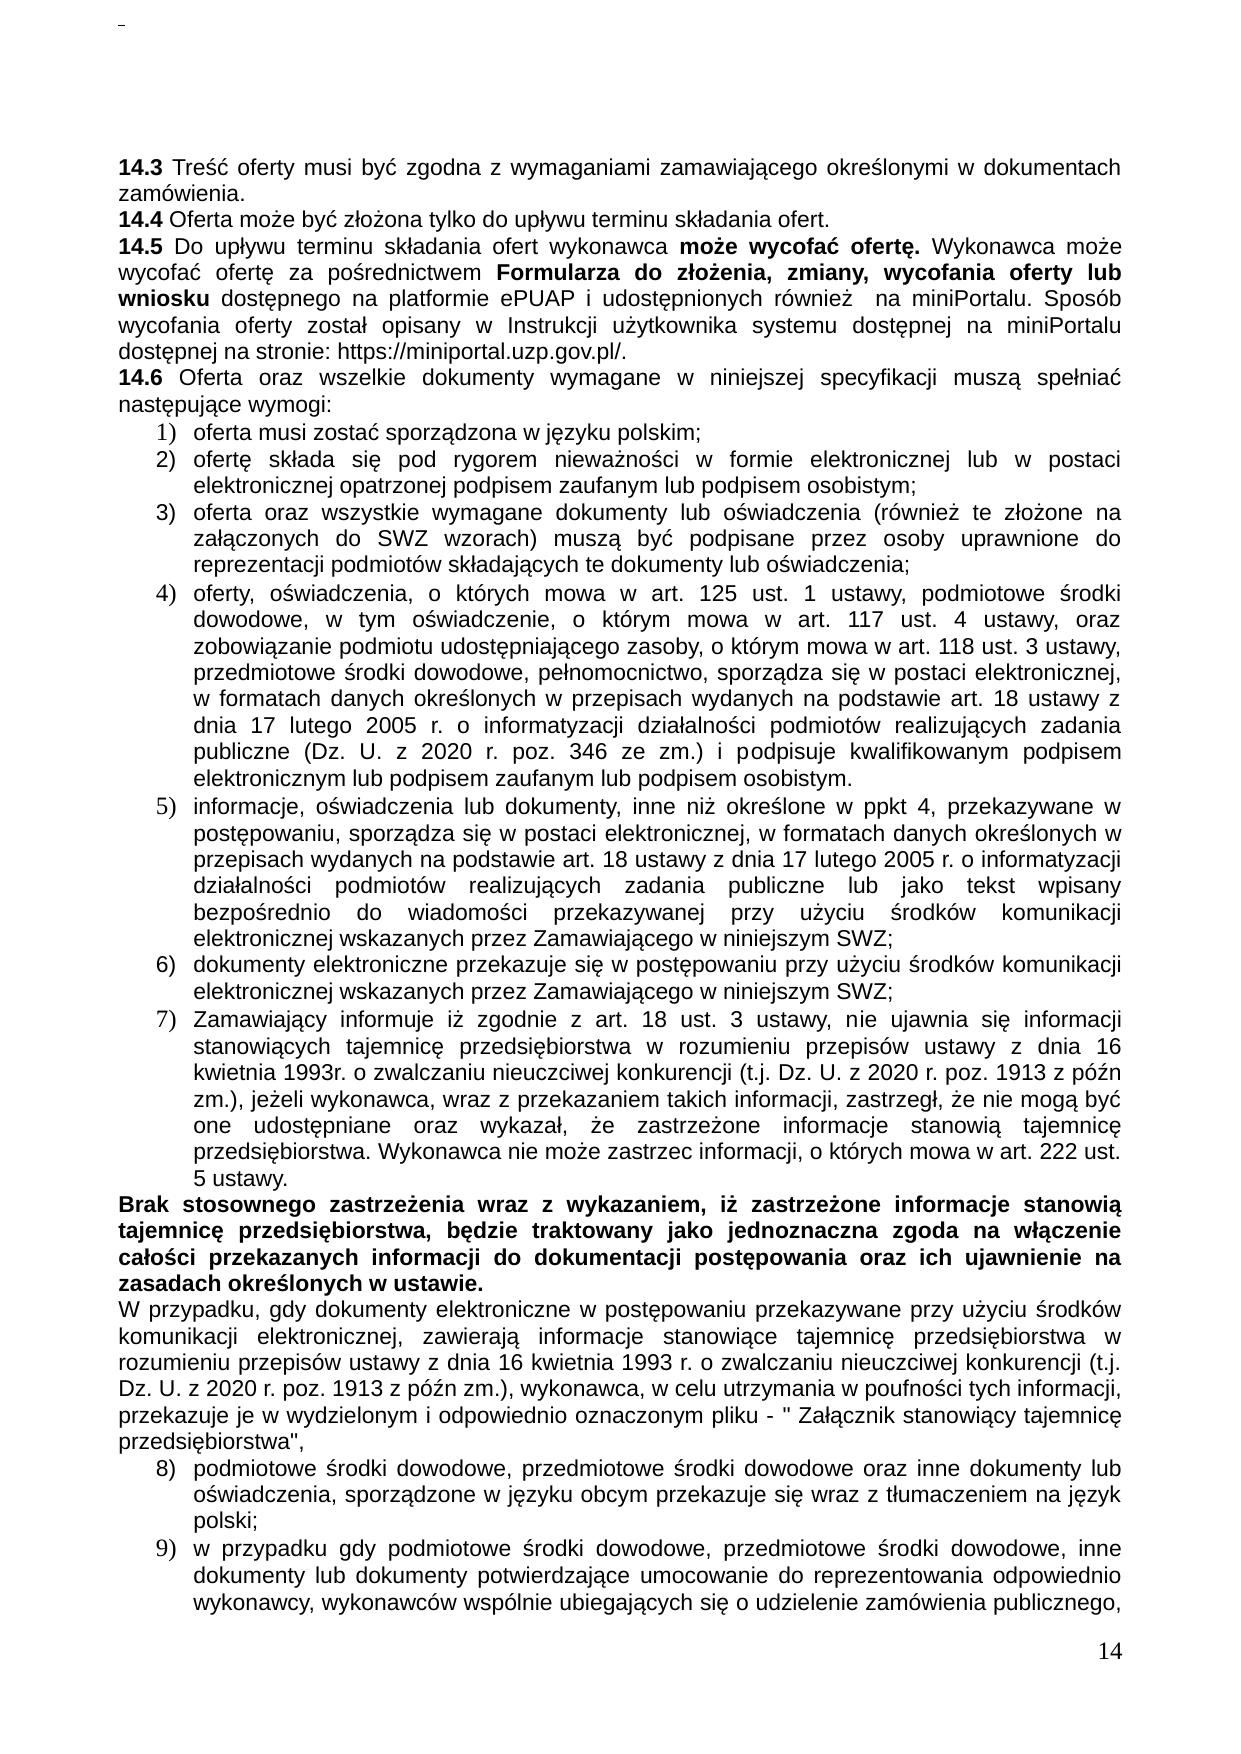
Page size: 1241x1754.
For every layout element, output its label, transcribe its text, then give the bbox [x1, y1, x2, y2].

list podmiotowe środki dowodowe, przedmiotowe środki dowodowe oraz inne dokumenty lub oświadczenia, sporządzone w języku obcym przekazuje się wraz z tłumaczeniem na język polski; [156, 1454, 1122, 1533]
text 14.5 Do upływu terminu składania ofert wykonawca może wycofać ofertę. Wykonawca może wycofać ofertę za pośrednictwem Formularza do złożenia, zmiany, wycofania oferty lub wniosku dostępnego na platformie ePUAP i udostępnionych również na miniPortalu. Sposób wycofania oferty został opisany w Instrukcji użytkownika systemu dostępnej na miniPortalu dostępnej na stronie: https://miniportal.uzp.gov.pl/. [118, 233, 1122, 364]
text 14.3 Treść oferty musi być zgodna z wymaganiami zamawiającego określonymi w dokumentach zamówienia. [118, 153, 1122, 206]
list oferty, oświadczenia, o których mowa w art. 125 ust. 1 ustawy, podmiotowe środki dowodowe, w tym oświadczenie, o którym mowa w art. 117 ust. 4 ustawy, oraz zobowiązanie podmiotu udostępniającego zasoby, o którym mowa w art. 118 ust. 3 ustawy, przedmiotowe środki dowodowe, pełnomocnictwo, sporządza się w postaci elektronicznej, w formatach danych określonych w przepisach wydanych na podstawie art. 18 ustawy z dnia 17 lutego 2005 r. o informatyzacji działalności podmiotów realizujących zadania publiczne (Dz. U. z 2020 r. poz. 346 ze zm.) i podpisuje kwalifikowanym podpisem elektronicznym lub podpisem zaufanym lub podpisem osobistym. [156, 578, 1122, 791]
text 14.6 Oferta oraz wszelkie dokumenty wymagane w niniejszej specyfikacji muszą spełniać następujące wymogi: [118, 364, 1122, 417]
text 14.4 Oferta może być złożona tylko do upływu terminu składania ofert. [118, 206, 1122, 233]
text W przypadku, gdy dokumenty elektroniczne w postępowaniu przekazywane przy użyciu środków komunikacji elektronicznej, zawierają informacje stanowiące tajemnicę przedsiębiorstwa w rozumieniu przepisów ustawy z dnia 16 kwietnia 1993 r. o zwalczaniu nieuczciwej konkurencji (t.j. Dz. U. z 2020 r. poz. 1913 z późn zm.), wykonawca, w celu utrzymania w poufności tych informacji, przekazuje je w wydzielonym i odpowiednio oznaczonym pliku - " Załącznik stanowiący tajemnicę przedsiębiorstwa", [118, 1296, 1122, 1454]
list Zamawiający informuje iż zgodnie z art. 18 ust. 3 ustawy, nie ujawnia się informacji stanowiących tajemnicę przedsiębiorstwa w rozumieniu przepisów ustawy z dnia 16 kwietnia 1993r. o zwalczaniu nieuczciwej konkurencji (t.j. Dz. U. z 2020 r. poz. 1913 z późn zm.), jeżeli wykonawca, wraz z przekazaniem takich informacji, zastrzegł, że nie mogą być one udostępniane oraz wykazał, że zastrzeżone informacje stanowią tajemnicę przedsiębiorstwa. Wykonawca nie może zastrzec informacji, o których mowa w art. 222 ust. 5 ustawy. [156, 1004, 1122, 1191]
list oferta oraz wszystkie wymagane dokumenty lub oświadczenia (również te złożone na załączonych do SWZ wzorach) muszą być podpisane przez osoby uprawnione do reprezentacji podmiotów składających te dokumenty lub oświadczenia; [156, 498, 1122, 578]
text Brak stosownego zastrzeżenia wraz z wykazaniem, iż zastrzeżone informacje stanowią tajemnicę przedsiębiorstwa, będzie traktowany jako jednoznaczna zgoda na włączenie całości przekazanych informacji do dokumentacji postępowania oraz ich ujawnienie na zasadach określonych w ustawie. [118, 1191, 1122, 1296]
list w przypadku gdy podmiotowe środki dowodowe, przedmiotowe środki dowodowe, inne dokumenty lub dokumenty potwierdzające umocowanie do reprezentowania odpowiednio wykonawcy, wykonawców wspólnie ubiegających się o udzielenie zamówienia publicznego, [156, 1533, 1122, 1615]
list informacje, oświadczenia lub dokumenty, inne niż określone w ppkt 4, przekazywane w postępowaniu, sporządza się w postaci elektronicznej, w formatach danych określonych w przepisach wydanych na podstawie art. 18 ustawy z dnia 17 lutego 2005 r. o informatyzacji działalności podmiotów realizujących zadania publiczne lub jako tekst wpisany bezpośrednio do wiadomości przekazywanej przy użyciu środków komunikacji elektronicznej wskazanych przez Zamawiającego w niniejszym SWZ; [156, 791, 1122, 951]
list dokumenty elektroniczne przekazuje się w postępowaniu przy użyciu środków komunikacji elektronicznej wskazanych przez Zamawiającego w niniejszym SWZ; [156, 951, 1122, 1004]
list ofertę składa się pod rygorem nieważności w formie elektronicznej lub w postaci elektronicznej opatrzonej podpisem zaufanym lub podpisem osobistym; [156, 446, 1122, 498]
list oferta musi zostać sporządzona w języku polskim; [156, 417, 1122, 446]
